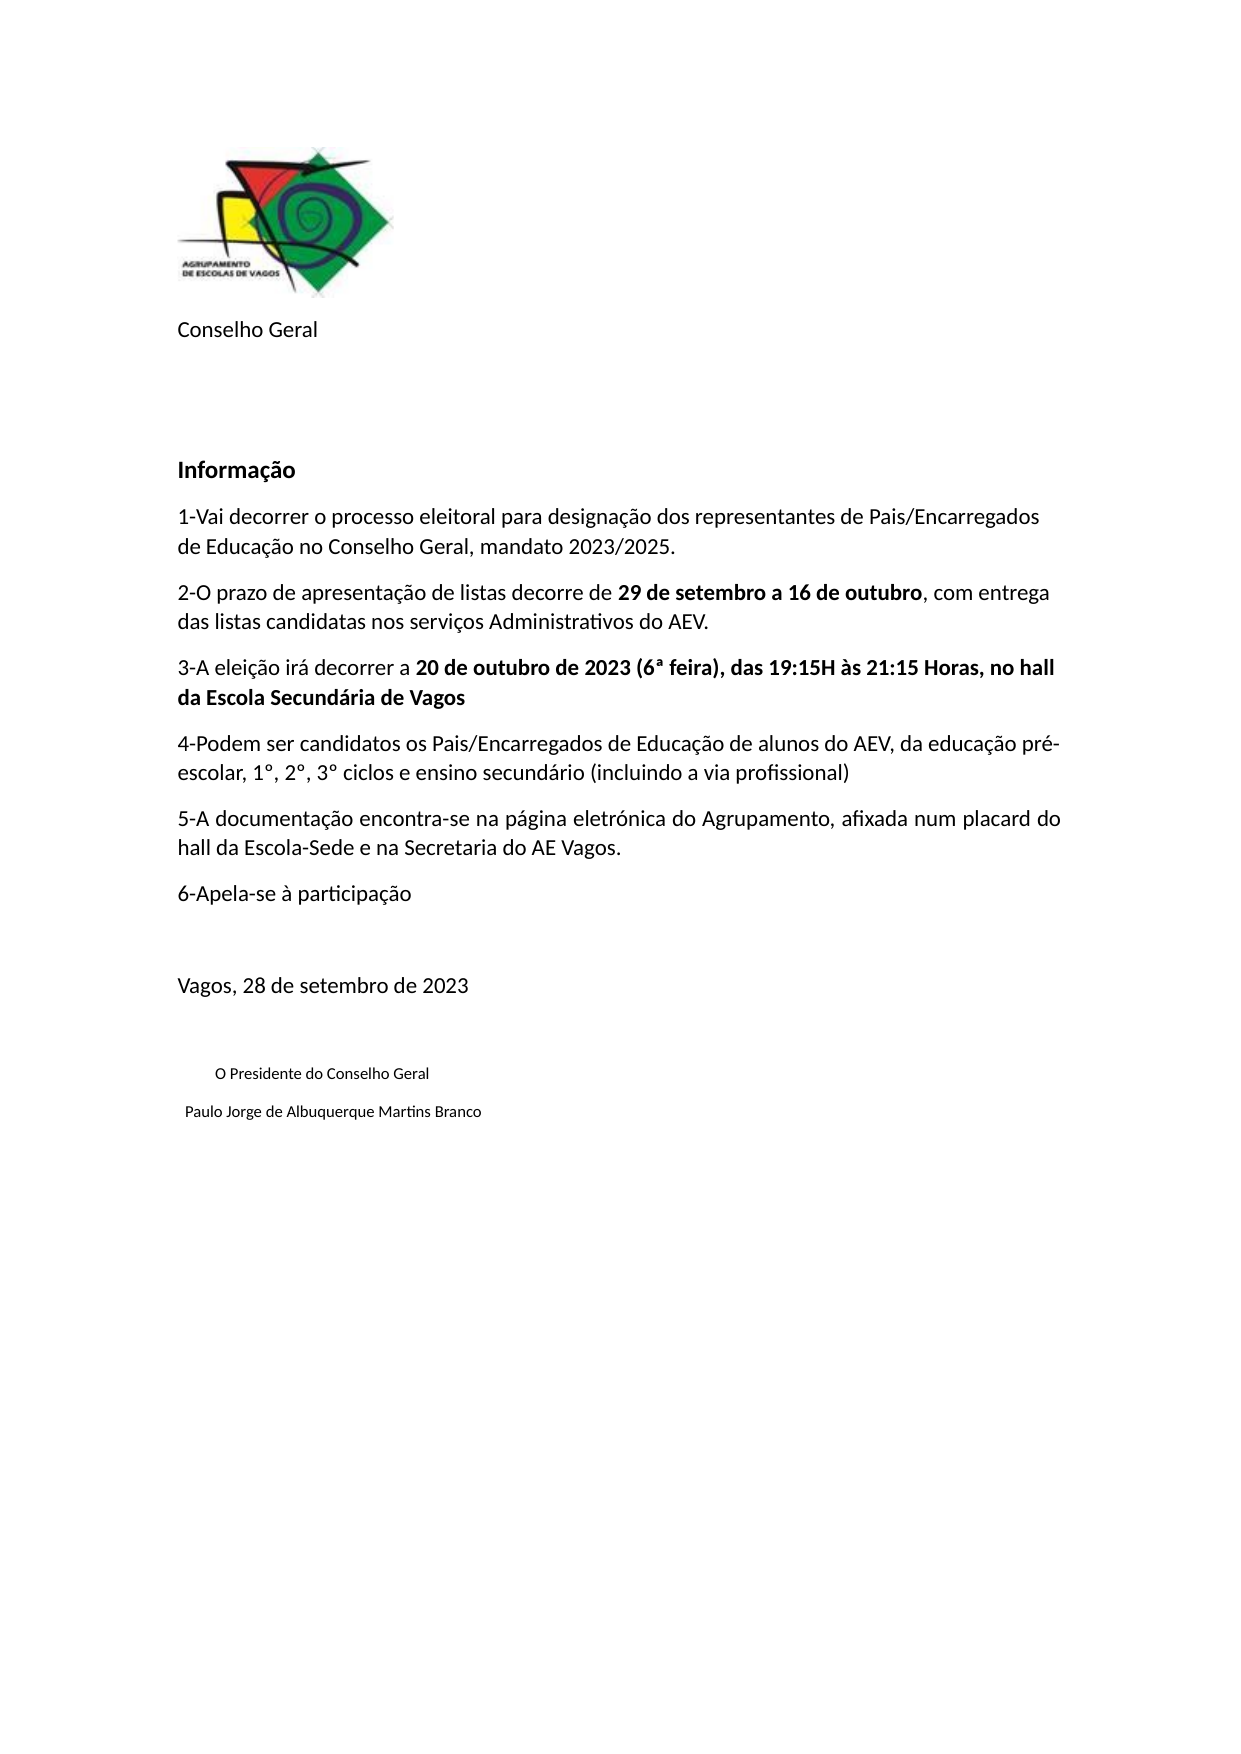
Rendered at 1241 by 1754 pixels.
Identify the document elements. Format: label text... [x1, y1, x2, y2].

text Paulo Jorge de Albuquerque Martins Branco [177, 1102, 1063, 1122]
text 1-Vai decorrer o processo eleitoral para designação dos representantes de Pais/Encarregados de Educação no Conselho Geral, mandato 2023/2025. [177, 502, 1063, 560]
text 6-Apela-se à participação [177, 879, 1063, 907]
text 2-O prazo de apresentação de listas decorre de 29 de setembro a 16 de outubro, com entrega das listas candidatas nos serviços Administrativos do AEV. [177, 578, 1063, 635]
text 4-Podem ser candidatos os Pais/Encarregados de Educação de alunos do AEV, da educação pré-escolar, 1º, 2º, 3º ciclos e ensino secundário (incluindo a via profissional) [177, 729, 1063, 786]
text 3-A eleição irá decorrer a 20 de outubro de 2023 (6ª feira), das 19:15H às 21:15 Horas, no hall da Escola Secundária de Vagos [177, 653, 1063, 711]
text O Presidente do Conselho Geral [177, 1064, 1063, 1084]
text Conselho Geral [177, 316, 1063, 344]
text Vagos, 28 de setembro de 2023 [177, 972, 1063, 999]
text Informação [177, 454, 1063, 484]
text 5-A documentação encontra-se na página eletrónica do Agrupamento, afixada num placard do hall da Escola-Sede e na Secretaria do AE Vagos. [177, 804, 1063, 861]
